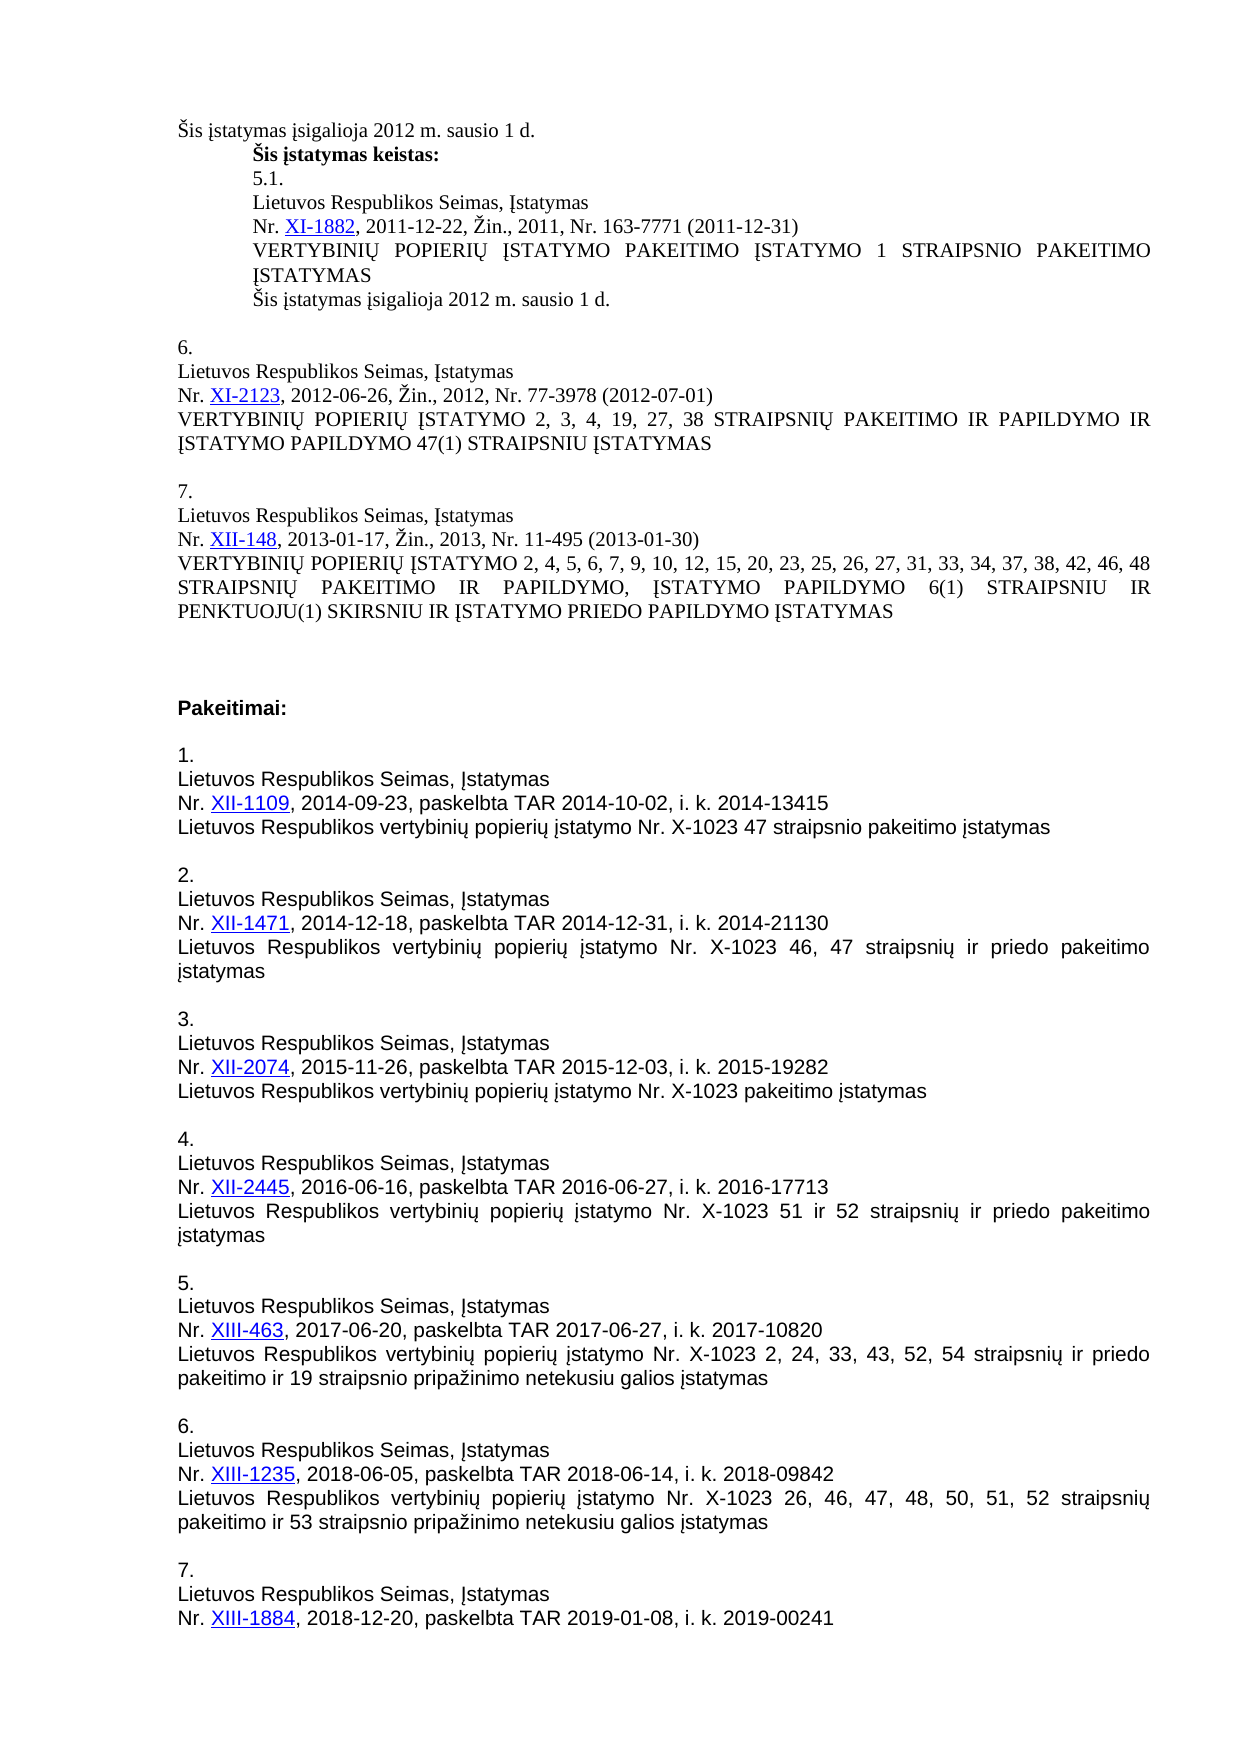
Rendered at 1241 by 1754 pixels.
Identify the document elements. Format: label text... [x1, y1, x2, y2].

text Nr. XII-148, 2013-01-17, Žin., 2013, Nr. 11-495 (2013-01-30) [177, 527, 1152, 551]
text Šis įstatymas įsigalioja 2012 m. sausio 1 d. [177, 118, 1152, 142]
text Lietuvos Respublikos Seimas, Įstatymas [177, 190, 1152, 214]
text Lietuvos Respublikos vertybinių popierių įstatymo Nr. X-1023 51 ir 52 straipsnių ir priedo pakeitimo įstatymas [177, 1198, 1152, 1246]
text Lietuvos Respublikos Seimas, Įstatymas [177, 767, 1152, 791]
text Nr. XII-1471, 2014-12-18, paskelbta TAR 2014-12-31, i. k. 2014-21130 [177, 911, 1152, 935]
text Nr. XIII-463, 2017-06-20, paskelbta TAR 2017-06-27, i. k. 2017-10820 [177, 1318, 1152, 1342]
text Nr. XI-1882, 2011-12-22, Žin., 2011, Nr. 163-7771 (2011-12-31) [177, 214, 1152, 238]
text Lietuvos Respublikos vertybinių popierių įstatymo Nr. X-1023 46, 47 straipsnių ir priedo pakeitimo įstatymas [177, 935, 1152, 983]
text VERTYBINIŲ POPIERIŲ ĮSTATYMO 2, 4, 5, 6, 7, 9, 10, 12, 15, 20, 23, 25, 26, 27, 31, 33, 34, 37, 38, 42, 46, 48 STRAIPSNIŲ PAKEITIMO IR PAPILDYMO, ĮSTATYMO PAPILDYMO 6(1) STRAIPSNIU IR PENKTUOJU(1) SKIRSNIU IR ĮSTATYMO PRIEDO PAPILDYMO ĮSTATYMAS [177, 551, 1152, 623]
text VERTYBINIŲ POPIERIŲ ĮSTATYMO 2, 3, 4, 19, 27, 38 STRAIPSNIŲ PAKEITIMO IR PAPILDYMO IR ĮSTATYMO PAPILDYMO 47(1) STRAIPSNIU ĮSTATYMAS [177, 407, 1152, 455]
text 5. [177, 1270, 1152, 1294]
text 3. [177, 1007, 1152, 1031]
text Lietuvos Respublikos Seimas, Įstatymas [177, 1294, 1152, 1318]
text Lietuvos Respublikos vertybinių popierių įstatymo Nr. X-1023 47 straipsnio pakeitimo įstatymas [177, 815, 1152, 839]
text Nr. XI-2123, 2012-06-26, Žin., 2012, Nr. 77-3978 (2012-07-01) [177, 383, 1152, 407]
text Lietuvos Respublikos Seimas, Įstatymas [177, 1438, 1152, 1462]
text Lietuvos Respublikos vertybinių popierių įstatymo Nr. X-1023 pakeitimo įstatymas [177, 1079, 1152, 1103]
text Šis įstatymas keistas: [177, 142, 1152, 166]
text 5.1. [177, 166, 1152, 190]
text 6. [177, 335, 1152, 359]
text Nr. XII-2074, 2015-11-26, paskelbta TAR 2015-12-03, i. k. 2015-19282 [177, 1055, 1152, 1079]
text Pakeitimai: [177, 695, 1152, 719]
text 4. [177, 1127, 1152, 1151]
text 7. [177, 479, 1152, 503]
text Lietuvos Respublikos Seimas, Įstatymas [177, 359, 1152, 383]
text Lietuvos Respublikos Seimas, Įstatymas [177, 1151, 1152, 1174]
text Lietuvos Respublikos vertybinių popierių įstatymo Nr. X-1023 2, 24, 33, 43, 52, 54 straipsnių ir priedo pakeitimo ir 19 straipsnio pripažinimo netekusiu galios įstatymas [177, 1342, 1152, 1390]
text 6. [177, 1414, 1152, 1438]
text Nr. XII-2445, 2016-06-16, paskelbta TAR 2016-06-27, i. k. 2016-17713 [177, 1174, 1152, 1198]
text 7. [177, 1558, 1152, 1582]
text 1. [177, 743, 1152, 767]
text Nr. XIII-1235, 2018-06-05, paskelbta TAR 2018-06-14, i. k. 2018-09842 [177, 1462, 1152, 1486]
text Nr. XIII-1884, 2018-12-20, paskelbta TAR 2019-01-08, i. k. 2019-00241 [177, 1606, 1152, 1630]
text Lietuvos Respublikos Seimas, Įstatymas [177, 1582, 1152, 1606]
text Lietuvos Respublikos vertybinių popierių įstatymo Nr. X-1023 26, 46, 47, 48, 50, 51, 52 straipsnių pakeitimo ir 53 straipsnio pripažinimo netekusiu galios įstatymas [177, 1486, 1152, 1534]
text Lietuvos Respublikos Seimas, Įstatymas [177, 503, 1152, 527]
text VERTYBINIŲ POPIERIŲ ĮSTATYMO PAKEITIMO ĮSTATYMO 1 STRAIPSNIO PAKEITIMO ĮSTATYMAS [252, 238, 1152, 287]
text Lietuvos Respublikos Seimas, Įstatymas [177, 1031, 1152, 1055]
text Lietuvos Respublikos Seimas, Įstatymas [177, 887, 1152, 911]
text 2. [177, 863, 1152, 887]
text Šis įstatymas įsigalioja 2012 m. sausio 1 d. [177, 287, 1152, 311]
text Nr. XII-1109, 2014-09-23, paskelbta TAR 2014-10-02, i. k. 2014-13415 [177, 791, 1152, 815]
